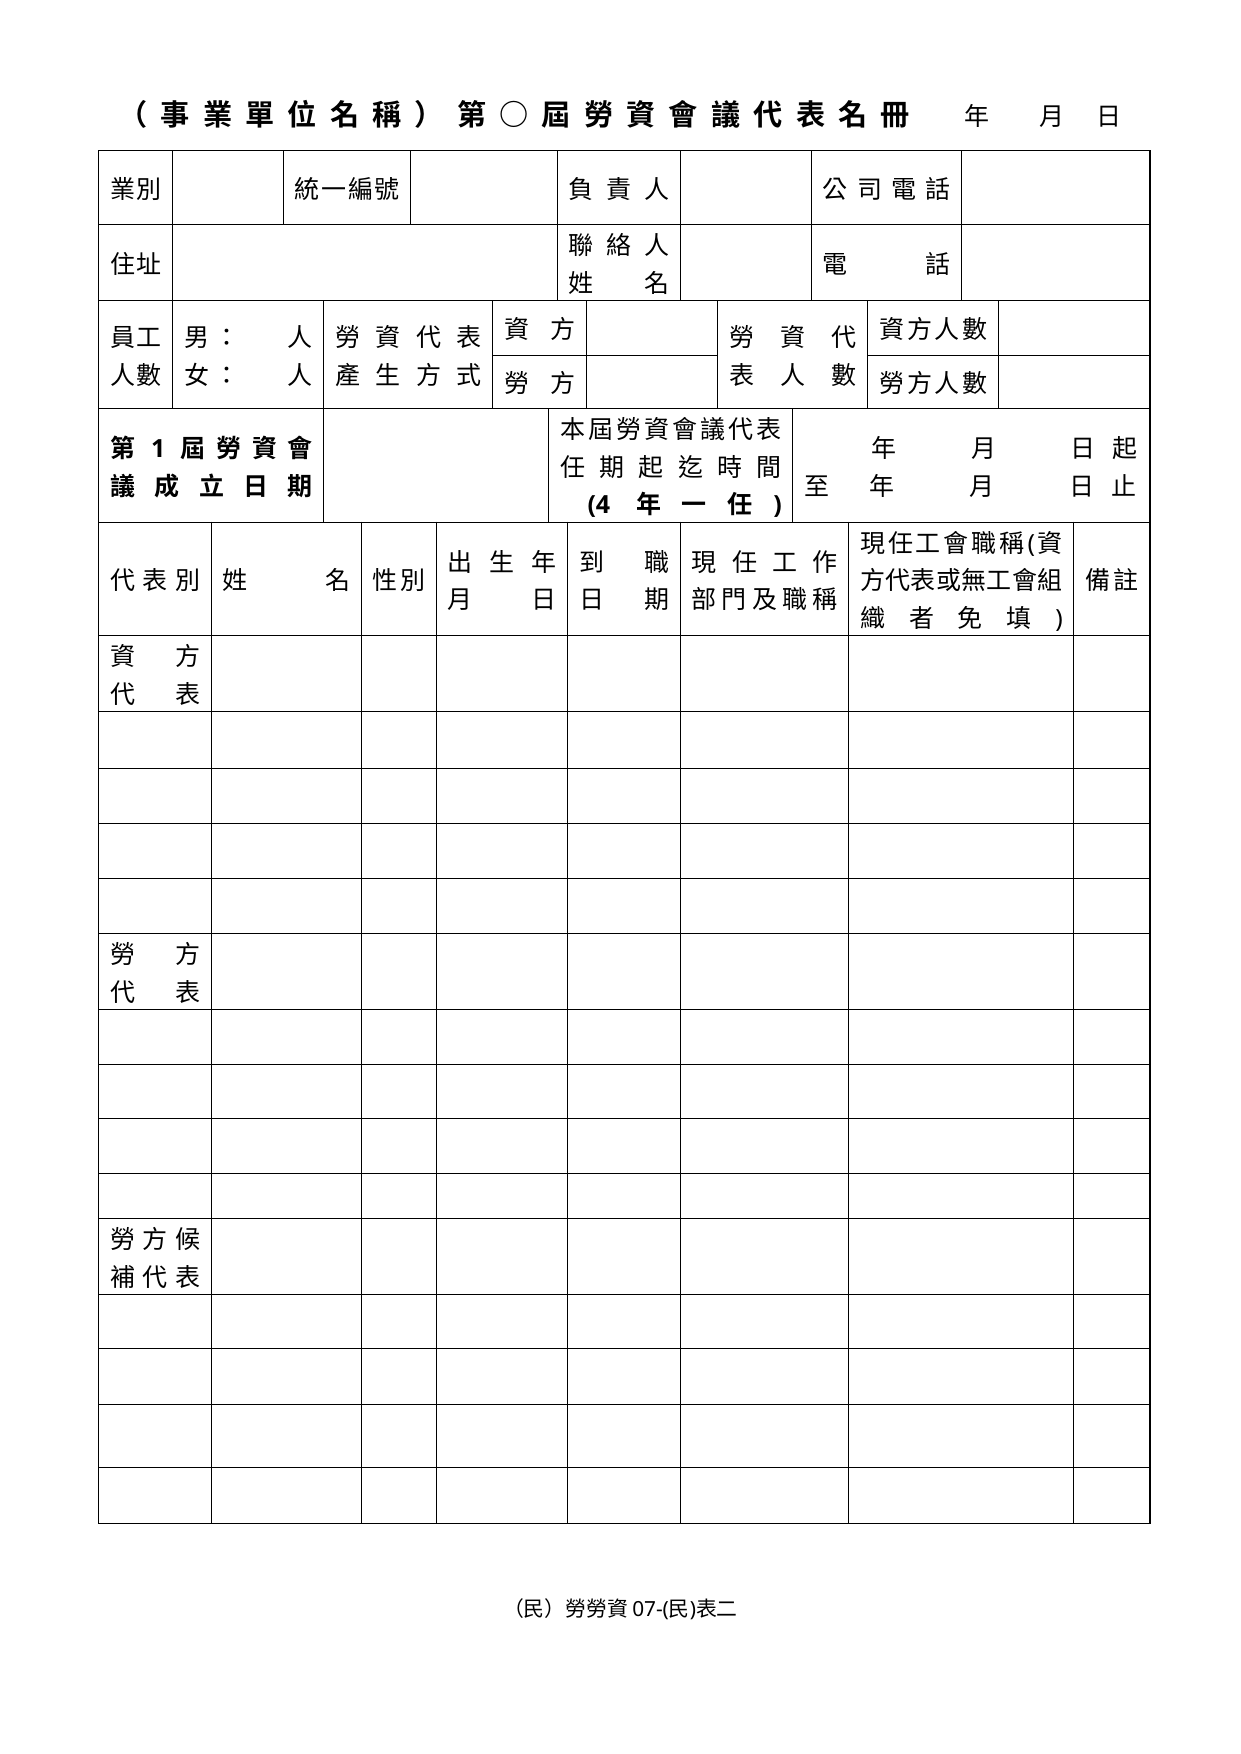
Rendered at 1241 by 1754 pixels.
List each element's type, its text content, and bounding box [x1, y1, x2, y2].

table_cell [681, 636, 848, 711]
table_cell [1074, 1295, 1149, 1348]
table_cell [362, 769, 436, 823]
table_cell [362, 1295, 436, 1348]
table_cell [212, 1295, 361, 1348]
table_cell [212, 1010, 361, 1064]
table_cell [568, 1174, 680, 1218]
table_cell [437, 934, 567, 1009]
table_cell [1074, 1065, 1149, 1118]
table_cell [362, 879, 436, 933]
table_cell [1074, 769, 1149, 823]
table_cell [1074, 1349, 1149, 1404]
table_cell 勞資代 表人數 [718, 301, 867, 408]
table_cell [437, 1219, 567, 1294]
table_cell [849, 1174, 1073, 1218]
table_cell 到職 日期 [568, 523, 680, 635]
table_cell [99, 1405, 211, 1467]
table_cell [362, 1119, 436, 1173]
table_cell [362, 712, 436, 768]
table_cell [849, 934, 1073, 1009]
table_cell [212, 1405, 361, 1467]
table_cell [681, 1065, 848, 1118]
table_header [681, 151, 811, 224]
table_cell [568, 1349, 680, 1404]
table_cell [568, 769, 680, 823]
table_cell [437, 1010, 567, 1064]
table_cell [362, 1010, 436, 1064]
table_cell [437, 636, 567, 711]
table_cell [681, 769, 848, 823]
table_header [411, 151, 557, 224]
table_cell [568, 1295, 680, 1348]
table_cell [849, 636, 1073, 711]
table_cell [212, 1065, 361, 1118]
table_cell [362, 1405, 436, 1467]
table_cell [681, 1405, 848, 1467]
table_cell [849, 1468, 1073, 1523]
table_cell [1074, 712, 1149, 768]
table_cell [212, 712, 361, 768]
table_header 業別 [99, 151, 172, 224]
table_cell [99, 1349, 211, 1404]
table_cell [1074, 879, 1149, 933]
table_cell [568, 712, 680, 768]
table_header [962, 151, 1149, 224]
table_cell [681, 1010, 848, 1064]
table_cell 住址 [99, 225, 172, 300]
table_cell [437, 712, 567, 768]
table_cell 勞方人數 [868, 356, 998, 408]
table_cell 電話 [812, 225, 961, 300]
table_cell [1074, 1119, 1149, 1173]
table_header 負責人 [558, 151, 680, 224]
table_cell 資方人數 [868, 301, 998, 355]
table_cell [1074, 1174, 1149, 1218]
table_cell [212, 1174, 361, 1218]
table_cell [173, 225, 557, 300]
table_cell [212, 879, 361, 933]
table_cell [1074, 1010, 1149, 1064]
table_cell [568, 636, 680, 711]
table_cell [681, 1349, 848, 1404]
table_cell [681, 712, 848, 768]
table_cell 第1屆勞資會 議成立日期 [99, 409, 323, 522]
table_cell [212, 1468, 361, 1523]
table_cell [681, 824, 848, 877]
table_header 公司電話 [812, 151, 961, 224]
table_cell [99, 769, 211, 823]
table_header [173, 151, 283, 224]
table_cell [362, 1065, 436, 1118]
table_cell [568, 1065, 680, 1118]
table_cell [212, 824, 361, 877]
table_cell [362, 1174, 436, 1218]
table_cell [99, 1295, 211, 1348]
table_cell [212, 1349, 361, 1404]
table_cell [362, 934, 436, 1009]
table_cell [681, 1174, 848, 1218]
table_cell [1074, 1405, 1149, 1467]
table_cell [99, 1119, 211, 1173]
table_cell [681, 1219, 848, 1294]
table_cell [99, 879, 211, 933]
table_cell [1074, 1468, 1149, 1523]
table_cell [849, 769, 1073, 823]
table_cell [681, 1119, 848, 1173]
table_cell [437, 1349, 567, 1404]
table_cell [999, 356, 1149, 408]
table_cell [437, 1119, 567, 1173]
table_cell [437, 1468, 567, 1523]
table_cell 資方 代表 [99, 636, 211, 711]
table_cell [568, 1405, 680, 1467]
table_cell [212, 636, 361, 711]
table_cell [568, 1468, 680, 1523]
table_cell [362, 1468, 436, 1523]
table_cell [362, 1219, 436, 1294]
text （事業單位名稱）第○屆勞資會議代表名冊 年 月 日 [118, 75, 1122, 150]
table_cell [1074, 636, 1149, 711]
table_cell [681, 225, 811, 300]
table_cell [849, 1010, 1073, 1064]
table_cell [849, 824, 1073, 877]
table_cell [99, 1010, 211, 1064]
table_cell [568, 1010, 680, 1064]
table_cell [999, 301, 1149, 355]
table_cell [568, 824, 680, 877]
table_cell 姓名 [212, 523, 361, 635]
table_cell [1074, 1219, 1149, 1294]
table_cell [568, 1219, 680, 1294]
table_cell [568, 934, 680, 1009]
table_cell [681, 879, 848, 933]
table_cell 現任工會職稱(資方代表或無工會組織者免填) [849, 523, 1073, 635]
table_cell 代表別 [99, 523, 211, 635]
table_cell [324, 409, 548, 522]
table_cell 勞方候補代表 [99, 1219, 211, 1294]
table_cell [568, 1119, 680, 1173]
table_cell 年 月 日 起 至 年 月 日 止 [793, 409, 1149, 522]
table_cell [849, 1295, 1073, 1348]
table_cell [212, 769, 361, 823]
table_cell [1074, 934, 1149, 1009]
table_cell 出生年 月日 [437, 523, 567, 635]
table_header 統一編號 [284, 151, 410, 224]
table_cell [437, 1065, 567, 1118]
table_cell [849, 1349, 1073, 1404]
table_cell [849, 1119, 1073, 1173]
table_cell [1074, 824, 1149, 877]
table_cell [212, 1219, 361, 1294]
table_cell 備註 [1074, 523, 1149, 635]
table_cell [681, 1468, 848, 1523]
table_cell 男： 人 女： 人 [173, 301, 323, 408]
table_cell 員工人數 [99, 301, 172, 408]
table_cell [587, 356, 717, 408]
table_cell [587, 301, 717, 355]
table_cell [362, 636, 436, 711]
table_cell [849, 712, 1073, 768]
table_cell [437, 1405, 567, 1467]
table_cell [681, 1295, 848, 1348]
table_cell [681, 934, 848, 1009]
table_cell [99, 1174, 211, 1218]
table_cell 性別 [362, 523, 436, 635]
table_cell [849, 1219, 1073, 1294]
table_cell 勞方 代表 [99, 934, 211, 1009]
table_cell 勞方 [493, 356, 586, 408]
table_cell [437, 879, 567, 933]
table_cell 現任工作 部門及職稱 [681, 523, 848, 635]
table_cell [849, 879, 1073, 933]
table_cell [99, 1065, 211, 1118]
table_cell [849, 1405, 1073, 1467]
table_cell [99, 824, 211, 877]
table_cell 資方 [493, 301, 586, 355]
table_cell [437, 1174, 567, 1218]
table_cell [437, 769, 567, 823]
table_cell [99, 1468, 211, 1523]
table_cell [362, 1349, 436, 1404]
table_cell [568, 879, 680, 933]
table_cell [212, 1119, 361, 1173]
table_cell [437, 824, 567, 877]
table_cell [212, 934, 361, 1009]
table_cell [849, 1065, 1073, 1118]
table_cell 勞資代表 產生方式 [324, 301, 492, 408]
table_cell 聯絡人 姓名 [558, 225, 680, 300]
table_cell [437, 1295, 567, 1348]
table_cell [962, 225, 1149, 300]
table_cell 本屆勞資會議代表任期起迄時間 (4年一任) [549, 409, 792, 522]
table_cell [362, 824, 436, 877]
table_cell [99, 712, 211, 768]
